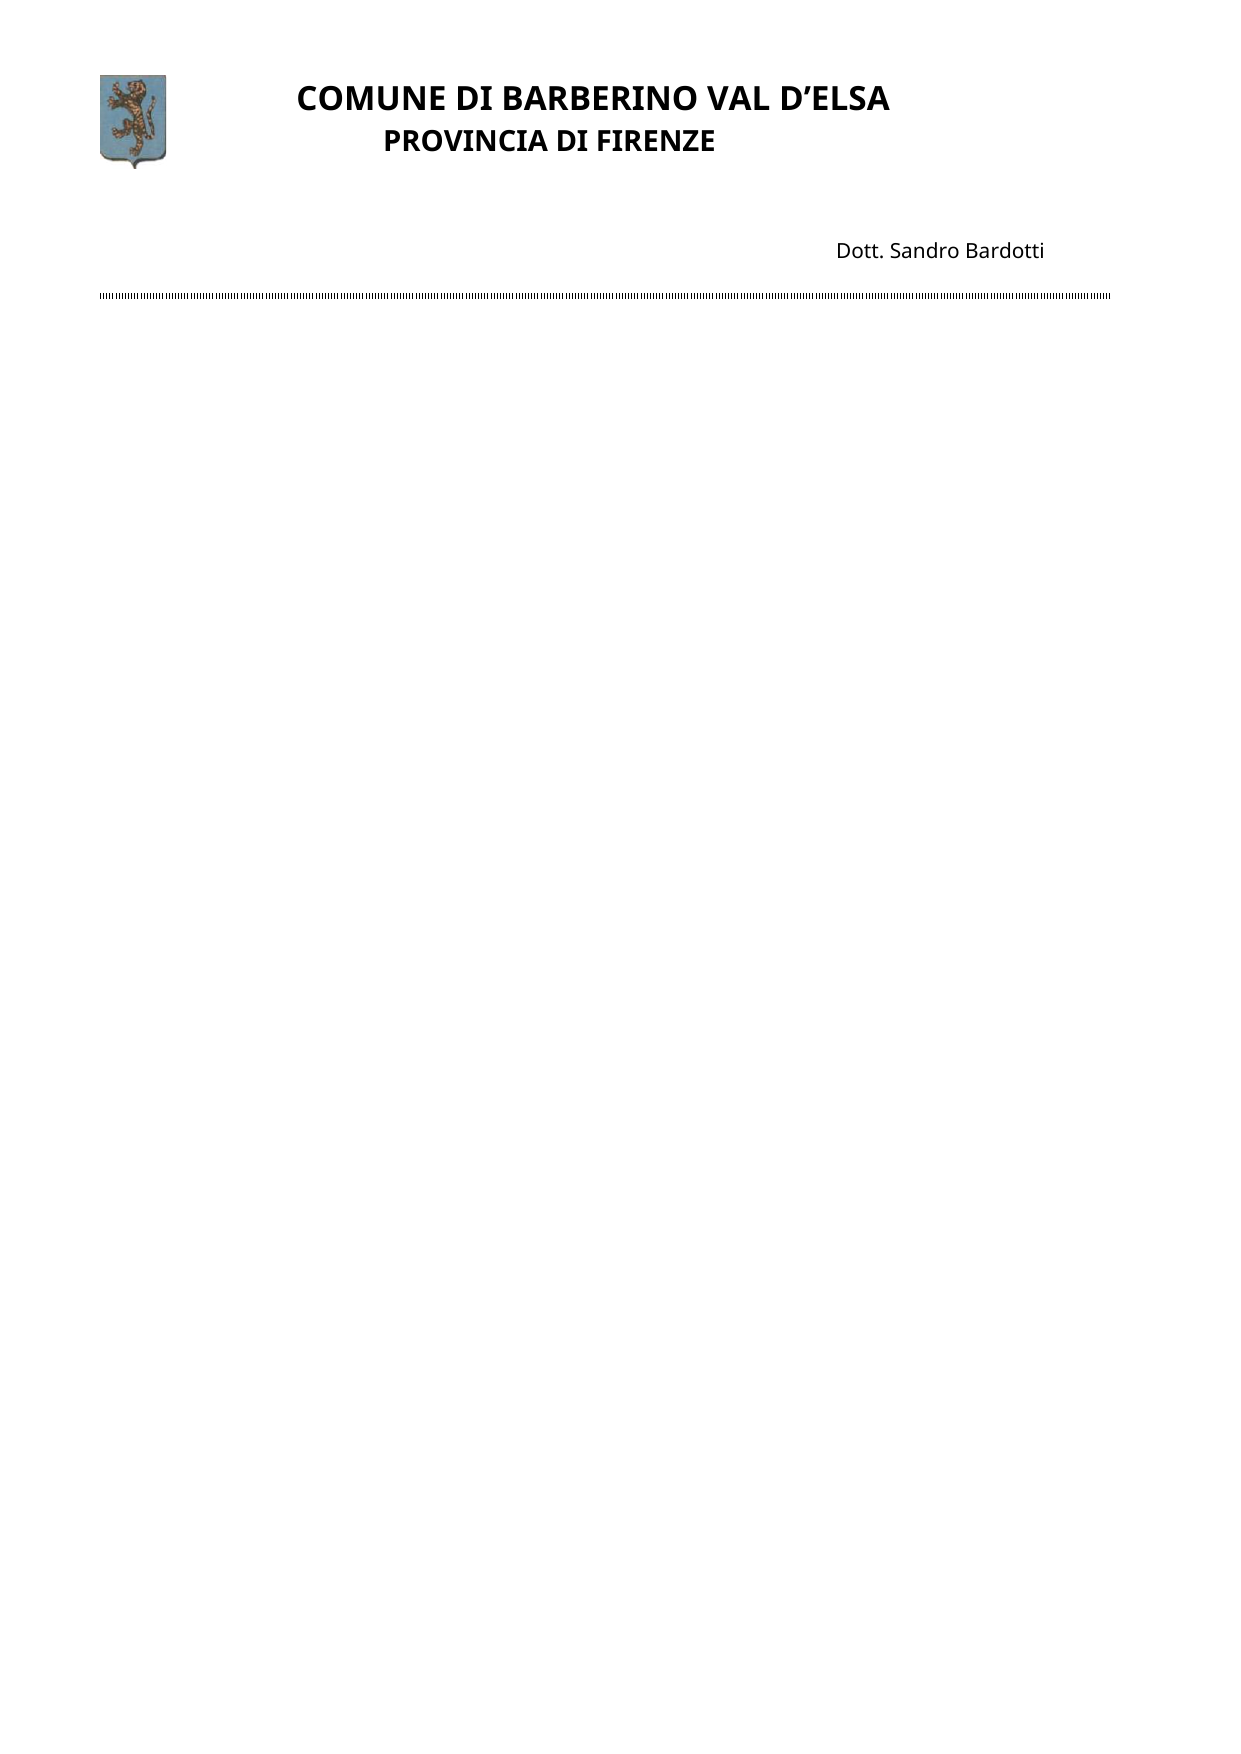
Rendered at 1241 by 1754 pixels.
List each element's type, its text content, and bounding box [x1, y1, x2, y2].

text Dott. Sandro Bardotti [100, 236, 1110, 265]
picture [100, 75, 167, 169]
